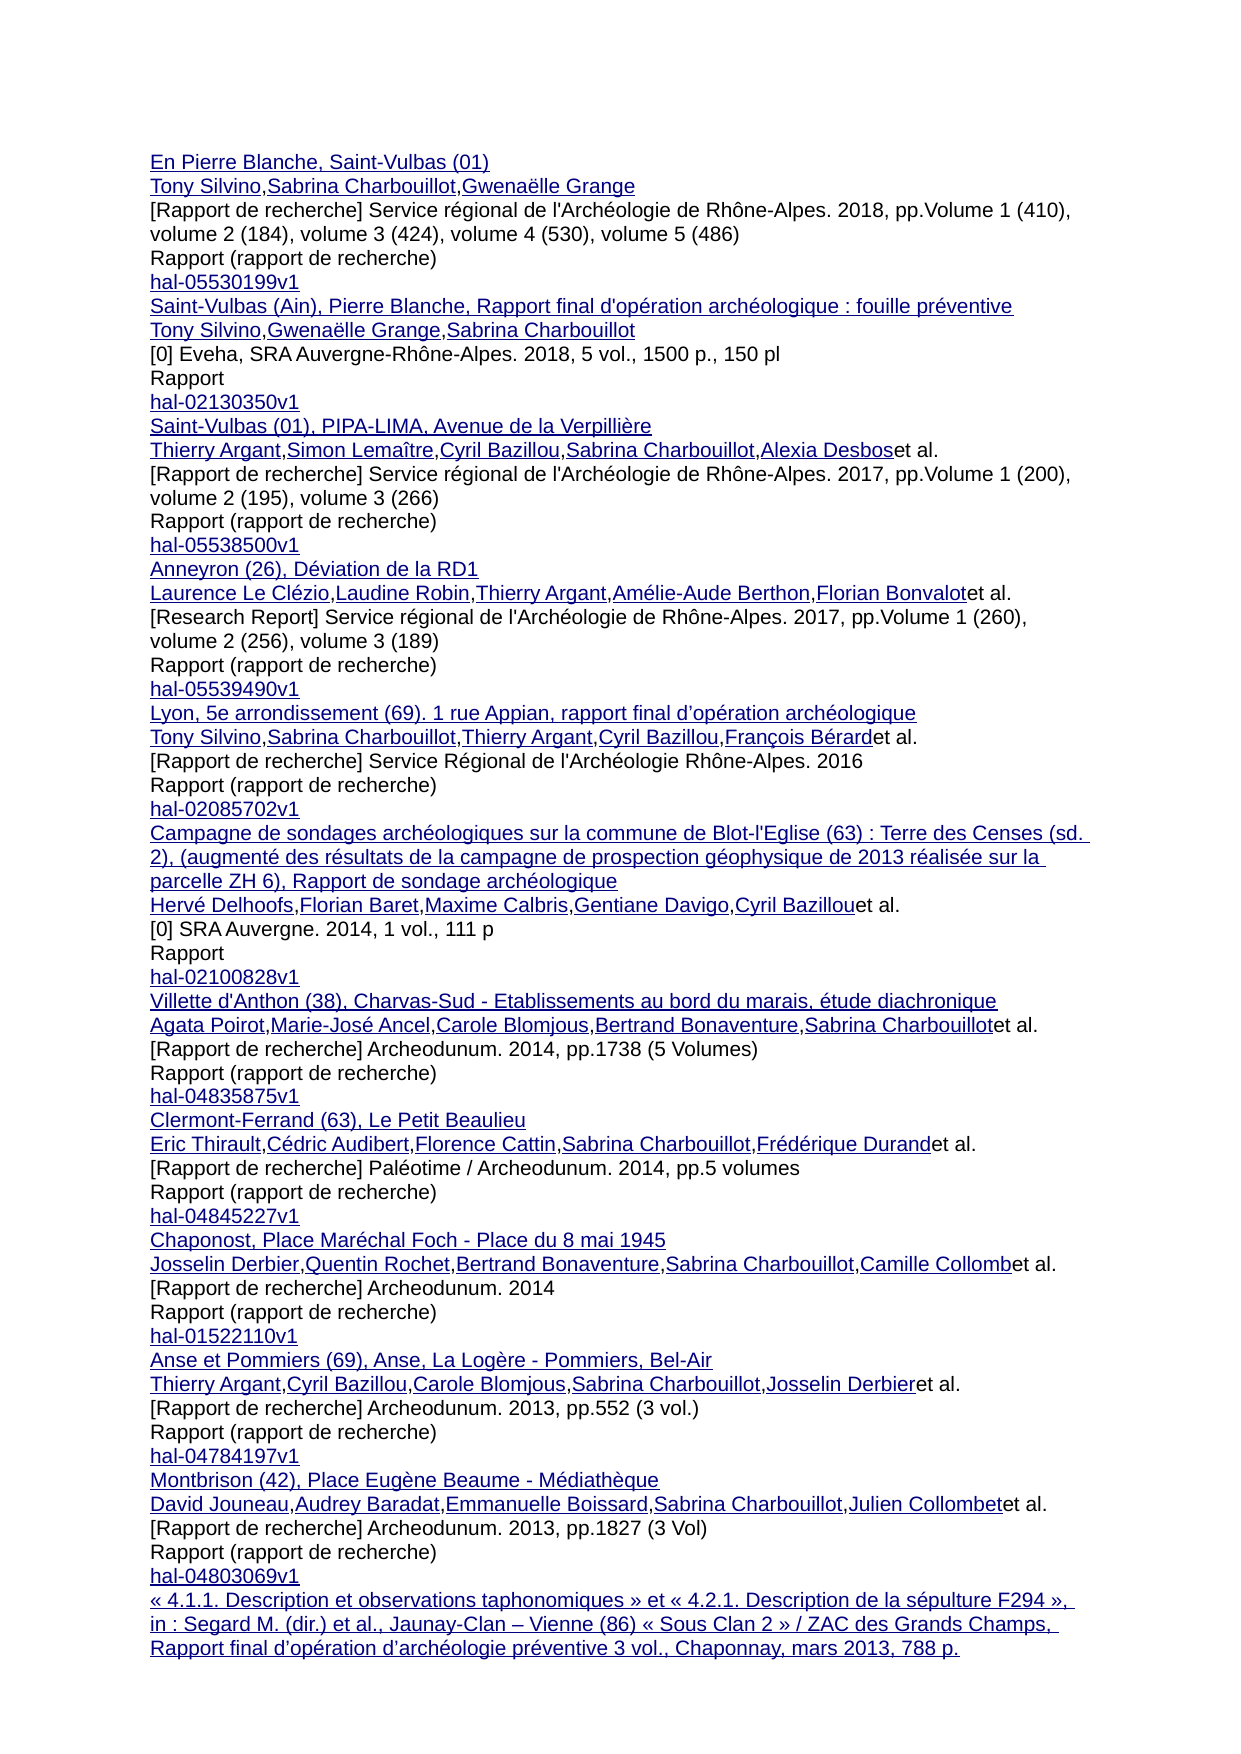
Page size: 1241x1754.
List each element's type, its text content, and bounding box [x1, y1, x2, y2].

table_cell Chaponost, Place Maréchal Foch - Place du 8 mai 1945 Josselin Derbier,Quentin Rochet,Bertrand Bonaventure,Sabrina Charbouillot,Camille Collombet al. [Rapport de recherche] Archeodunum. 2014 Rapport (rapport de recherche) hal-01522110v1 [150, 1228, 1090, 1348]
table_cell Montbrison (42), Place Eugène Beaume - Médiathèque David Jouneau,Audrey Baradat,Emmanuelle Boissard,Sabrina Charbouillot,Julien Collombetet al. [Rapport de recherche] Archeodunum. 2013, pp.1827 (3 Vol) Rapport (rapport de recherche) hal-04803069v1 [150, 1468, 1090, 1587]
table_cell Saint-Vulbas (01), PIPA-LIMA, Avenue de la Verpillière Thierry Argant,Simon Lemaître,Cyril Bazillou,Sabrina Charbouillot,Alexia Desboset al. [Rapport de recherche] Service régional de l'Archéologie de Rhône-Alpes. 2017, pp.Volume 1 (200), volume 2 (195), volume 3 (266) Rapport (rapport de recherche) hal-05538500v1 [150, 414, 1090, 557]
table_cell Campagne de sondages archéologiques sur la commune de Blot-l'Eglise (63) : Terre des Censes (sd. [150, 821, 1090, 842]
table_cell Saint-Vulbas (Ain), Pierre Blanche, Rapport final d'opération archéologique : fouille préventive Tony Silvino,Gwenaëlle Grange,Sabrina Charbouillot [0] Eveha, SRA Auvergne-Rhône-Alpes. 2018, 5 vol., 1500 p., 150 pl Rapport hal-02130350v1 [150, 294, 1090, 413]
table_cell Clermont-Ferrand (63), Le Petit Beaulieu Eric Thirault,Cédric Audibert,Florence Cattin,Sabrina Charbouillot,Frédérique Durandet al. [Rapport de recherche] Paléotime / Archeodunum. 2014, pp.5 volumes Rapport (rapport de recherche) hal-04845227v1 [150, 1108, 1090, 1228]
table_cell 2), (augmenté des résultats de la campagne de prospection géophysique de 2013 réalisée sur la parcelle ZH 6), Rapport de sondage archéologique Hervé Delhoofs,Florian Baret,Maxime Calbris,Gentiane Davigo,Cyril Bazillouet al. [0] SRA Auvergne. 2014, 1 vol., 111 p Rapport hal-02100828v1 [150, 843, 1090, 988]
table_cell Lyon, 5e arrondissement (69). 1 rue Appian, rapport final d’opération archéologique Tony Silvino,Sabrina Charbouillot,Thierry Argant,Cyril Bazillou,François Bérardet al. [Rapport de recherche] Service Régional de l'Archéologie Rhône-Alpes. 2016 Rapport (rapport de recherche) hal-02085702v1 [150, 701, 1090, 821]
table_cell En Pierre Blanche, Saint-Vulbas (01) Tony Silvino,Sabrina Charbouillot,Gwenaëlle Grange [Rapport de recherche] Service régional de l'Archéologie de Rhône-Alpes. 2018, pp.Volume 1 (410), volume 2 (184), volume 3 (424), volume 4 (530), volume 5 (486) Rapport (rapport de recherche) hal-05530199v1 [150, 150, 1090, 294]
table_cell Anneyron (26), Déviation de la RD1 Laurence Le Clézio,Laudine Robin,Thierry Argant,Amélie-Aude Berthon,Florian Bonvalotet al. [Research Report] Service régional de l'Archéologie de Rhône-Alpes. 2017, pp.Volume 1 (260), volume 2 (256), volume 3 (189) Rapport (rapport de recherche) hal-05539490v1 [150, 557, 1090, 701]
table_cell Anse et Pommiers (69), Anse, La Logère - Pommiers, Bel-Air Thierry Argant,Cyril Bazillou,Carole Blomjous,Sabrina Charbouillot,Josselin Derbieret al. [Rapport de recherche] Archeodunum. 2013, pp.552 (3 vol.) Rapport (rapport de recherche) hal-04784197v1 [150, 1348, 1090, 1468]
table_cell « 4.1.1. Description et observations taphonomiques » et « 4.2.1. Description de la sépulture F294 », in : Segard M. (dir.) et al., Jaunay-Clan – Vienne (86) « Sous Clan 2 » / ZAC des Grands Champs, Rapport final d’opération d’archéologie préventive 3 vol., Chaponnay, mars 2013, 788 p. [150, 1588, 1090, 1659]
table_cell Villette d'Anthon (38), Charvas-Sud - Etablissements au bord du marais, étude diachronique Agata Poirot,Marie-José Ancel,Carole Blomjous,Bertrand Bonaventure,Sabrina Charbouillotet al. [Rapport de recherche] Archeodunum. 2014, pp.1738 (5 Volumes) Rapport (rapport de recherche) hal-04835875v1 [150, 989, 1090, 1108]
